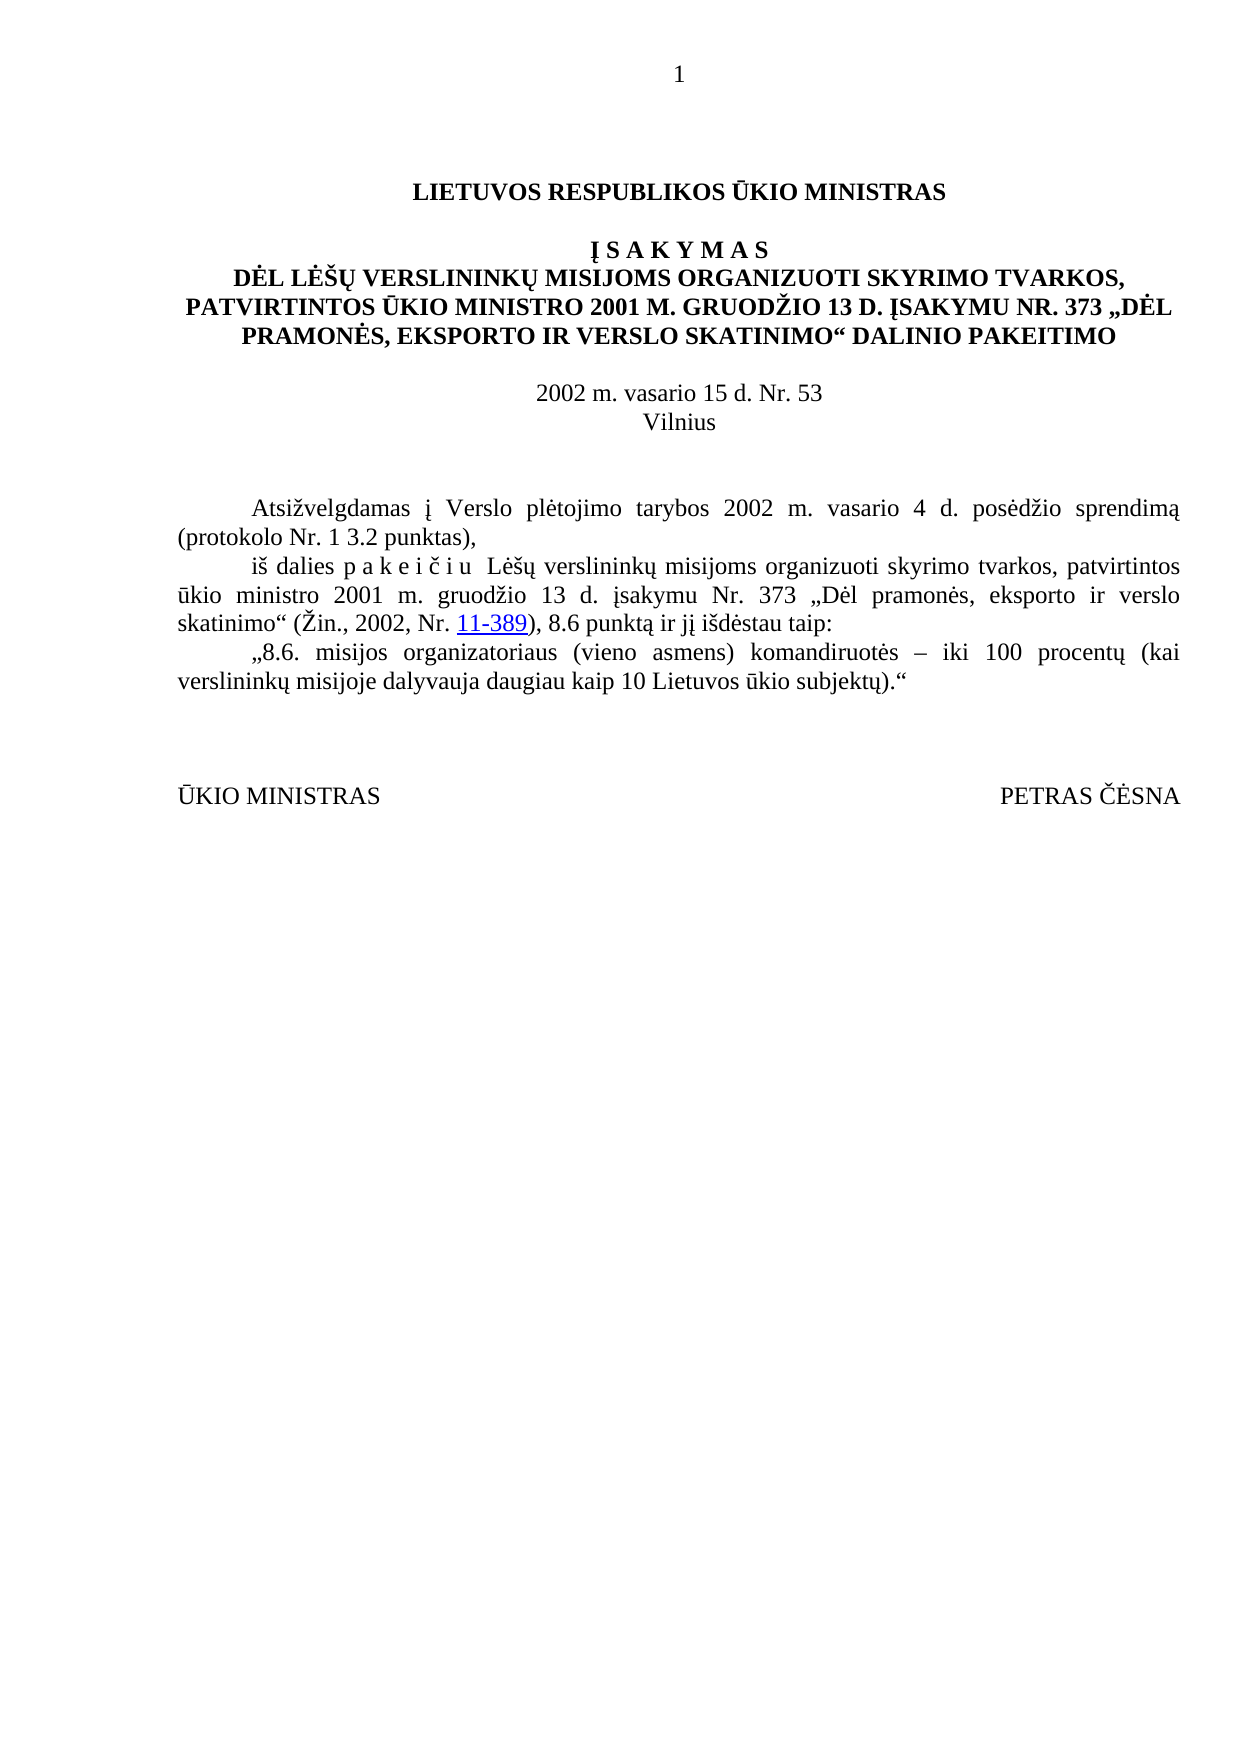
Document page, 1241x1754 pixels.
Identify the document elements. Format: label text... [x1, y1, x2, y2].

text 2002 m. vasario 15 d. Nr. 53 [177, 378, 1181, 407]
text iš dalies pakeičiu Lėšų verslininkų misijoms organizuoti skyrimo tvarkos, patvirtintos ūkio ministro 2001 m. gruodžio 13 d. įsakymu Nr. 373 „Dėl pramonės, eksporto ir verslo skatinimo“ (Žin., 2002, Nr. 11-389), 8.6 punktą ir jį išdėstau taip: [177, 551, 1181, 637]
text DĖL LĖŠŲ VERSLININKŲ MISIJOMS ORGANIZUOTI SKYRIMO TVARKOS, PATVIRTINTOS ŪKIO MINISTRO 2001 M. GRUODŽIO 13 D. ĮSAKYMU NR. 373 „DĖL PRAMONĖS, EKSPORTO IR VERSLO SKATINIMO“ DALINIO PAKEITIMO [177, 263, 1181, 350]
text LIETUVOS RESPUBLIKOS ŪKIO MINISTRAS [177, 177, 1181, 206]
text ŪKIO Ministras Petras Čėsna [177, 781, 1181, 810]
text Į S A K Y M A S [177, 235, 1181, 263]
text „8.6. misijos organizatoriaus (vieno asmens) komandiruotės – iki 100 procentų (kai verslininkų misijoje dalyvauja daugiau kaip 10 Lietuvos ūkio subjektų).“ [177, 637, 1181, 695]
text Vilnius [177, 407, 1181, 436]
text Atsižvelgdamas į Verslo plėtojimo tarybos 2002 m. vasario 4 d. posėdžio sprendimą (protokolo Nr. 1 3.2 punktas), [177, 493, 1181, 551]
